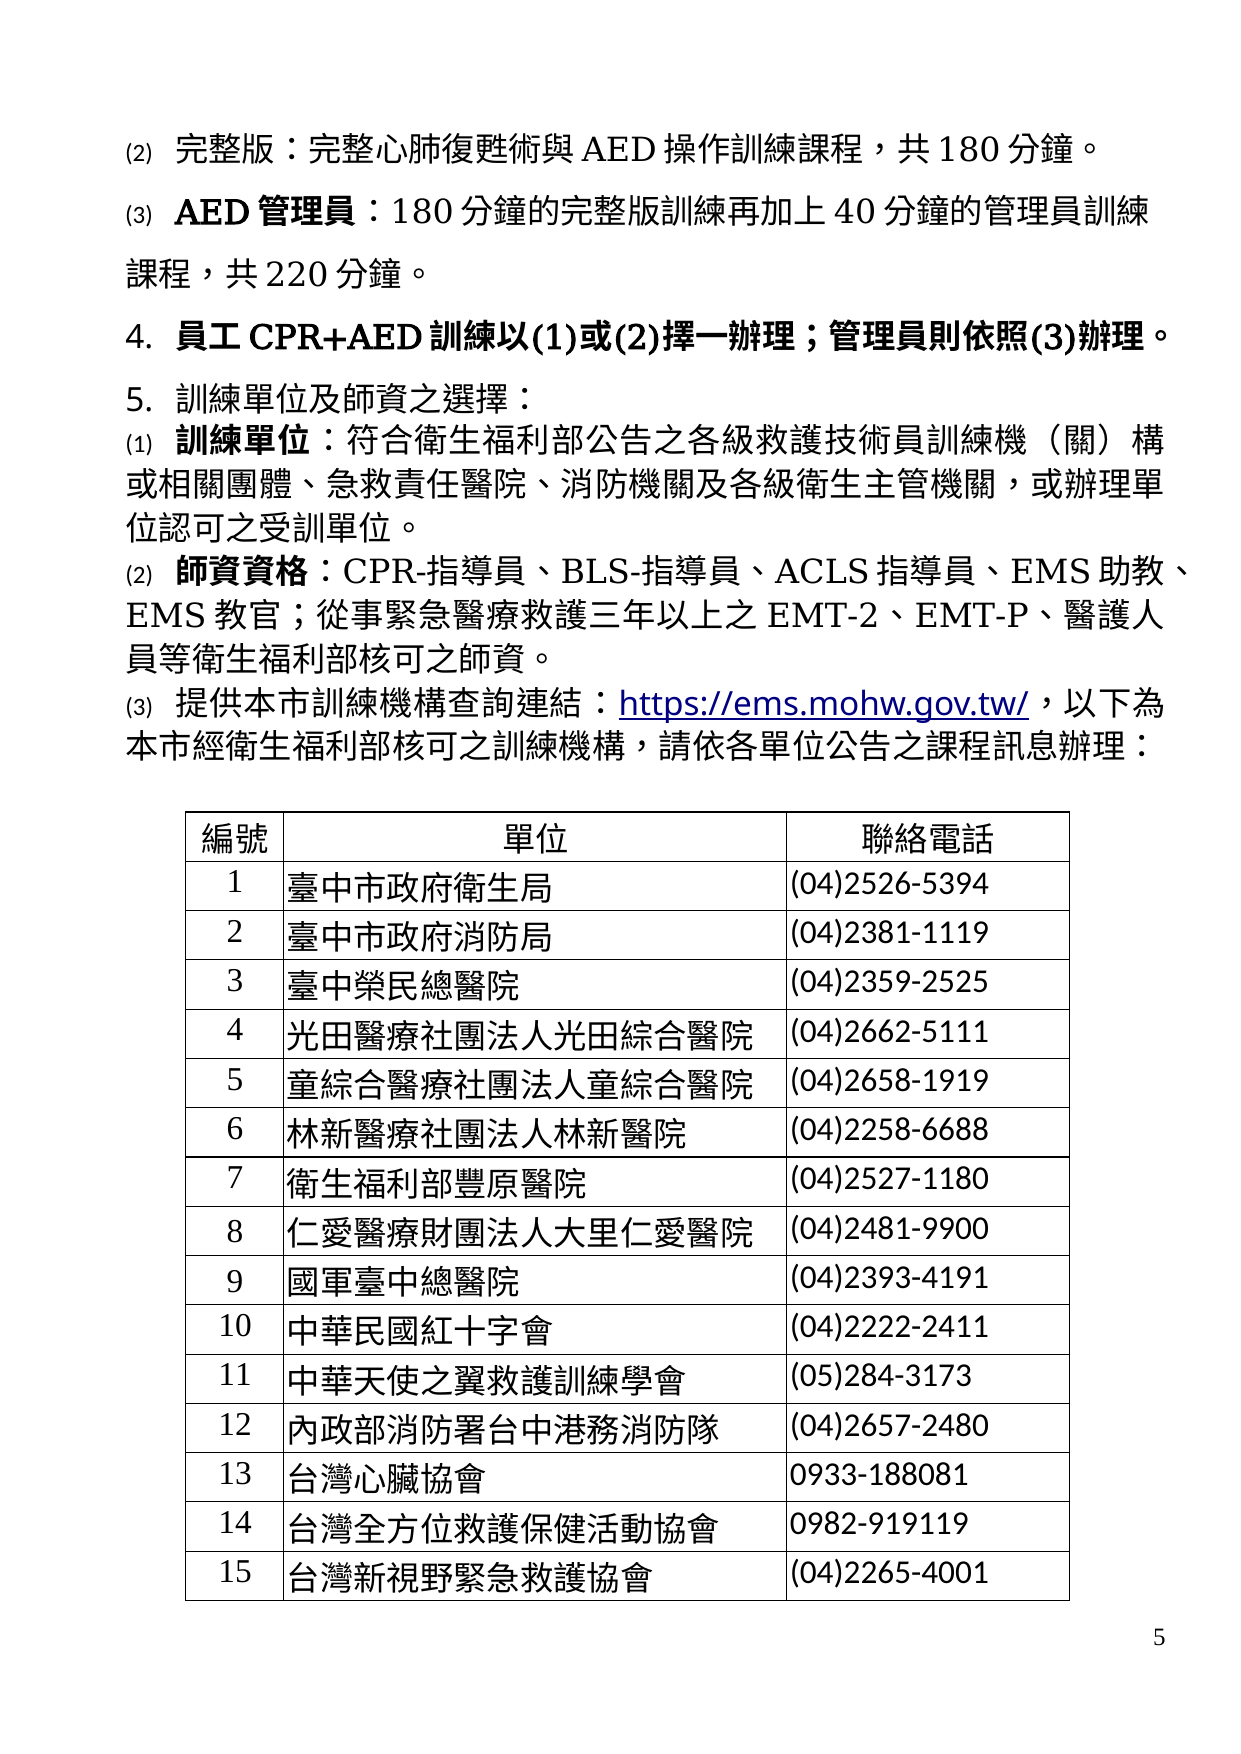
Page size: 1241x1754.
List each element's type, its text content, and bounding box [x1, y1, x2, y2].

table_cell 5 [186, 1059, 283, 1107]
table_header 單位 [284, 813, 786, 861]
list 提供本市訓練機構查詢連結：https://ems.mohw.gov.tw/，以下為本市經衛生福利部核可之訓練機構，請依各單位公告之課程訊息辦理： [125, 680, 1165, 768]
table_cell 14 [186, 1502, 283, 1551]
table_cell (04)2393-4191 [787, 1256, 1069, 1304]
table_cell 13 [186, 1453, 283, 1501]
table_cell 1 [186, 862, 283, 910]
table_cell 7 [186, 1158, 283, 1206]
table_cell (04)2222-2411 [787, 1305, 1069, 1353]
table_cell 內政部消防署台中港務消防隊 [284, 1404, 786, 1452]
list 完整版：完整心肺復甦術與AED操作訓練課程，共180分鐘。 [125, 105, 1165, 168]
table_cell (04)2658-1919 [787, 1059, 1069, 1107]
list 訓練單位：符合衛生福利部公告之各級救護技術員訓練機（關）構或相關團體、急救責任醫院、消防機關及各級衛生主管機關，或辦理單位認可之受訓單位。 [125, 418, 1165, 549]
table_cell 中華民國紅十字會 [284, 1305, 786, 1353]
table_cell (04)2258-6688 [787, 1108, 1069, 1156]
table_cell (04)2657-2480 [787, 1404, 1069, 1452]
table_cell (04)2481-9900 [787, 1207, 1069, 1255]
table_cell 0933-188081 [787, 1453, 1069, 1501]
table_header 聯絡電話 [787, 813, 1069, 861]
table_cell (04)2265-4001 [787, 1552, 1069, 1600]
list AED管理員：180分鐘的完整版訓練再加上40分鐘的管理員訓練課程，共220分鐘。 [125, 168, 1165, 293]
table_cell 6 [186, 1108, 283, 1156]
table_cell (04)2381-1119 [787, 911, 1069, 959]
table_cell 中華天使之翼救護訓練學會 [284, 1355, 786, 1403]
table_cell 臺中市政府衛生局 [284, 862, 786, 910]
table_cell 10 [186, 1305, 283, 1353]
list 訓練單位及師資之選擇： [125, 355, 1165, 418]
list 師資資格：CPR-指導員、BLS-指導員、ACLS指導員、EMS助教、EMS教官；從事緊急醫療救護三年以上之EMT-2、EMT-P、醫護人員等衛生福利部核可之師資。 [125, 549, 1165, 680]
table_cell (05)284-3173 [787, 1355, 1069, 1403]
table_cell 童綜合醫療社團法人童綜合醫院 [284, 1059, 786, 1107]
table_cell 臺中市政府消防局 [284, 911, 786, 959]
table_cell 8 [186, 1207, 283, 1255]
table_cell 11 [186, 1355, 283, 1403]
table_cell (04)2662-5111 [787, 1010, 1069, 1058]
table_cell 臺中榮民總醫院 [284, 960, 786, 1008]
table_cell 仁愛醫療財團法人大里仁愛醫院 [284, 1207, 786, 1255]
table_cell (04)2359-2525 [787, 960, 1069, 1008]
table_cell 台灣心臟協會 [284, 1453, 786, 1501]
table_cell 台灣新視野緊急救護協會 [284, 1552, 786, 1600]
table_cell 國軍臺中總醫院 [284, 1256, 786, 1304]
table_cell 衛生福利部豐原醫院 [284, 1158, 786, 1206]
table_cell 台灣全方位救護保健活動協會 [284, 1502, 786, 1551]
table_cell 4 [186, 1010, 283, 1058]
list 員工CPR+AED訓練以(1)或(2)擇一辦理；管理員則依照(3)辦理。 [125, 293, 1165, 355]
table_cell 0982-919119 [787, 1502, 1069, 1551]
table_cell 12 [186, 1404, 283, 1452]
table_cell (04)2526-5394 [787, 862, 1069, 910]
table_cell (04)2527-1180 [787, 1158, 1069, 1206]
table_cell 15 [186, 1552, 283, 1600]
table_cell 光田醫療社團法人光田綜合醫院 [284, 1010, 786, 1058]
table_cell 林新醫療社團法人林新醫院 [284, 1108, 786, 1156]
table_cell 2 [186, 911, 283, 959]
table_cell 3 [186, 960, 283, 1008]
table_cell 9 [186, 1256, 283, 1304]
table_header 編號 [186, 813, 283, 861]
